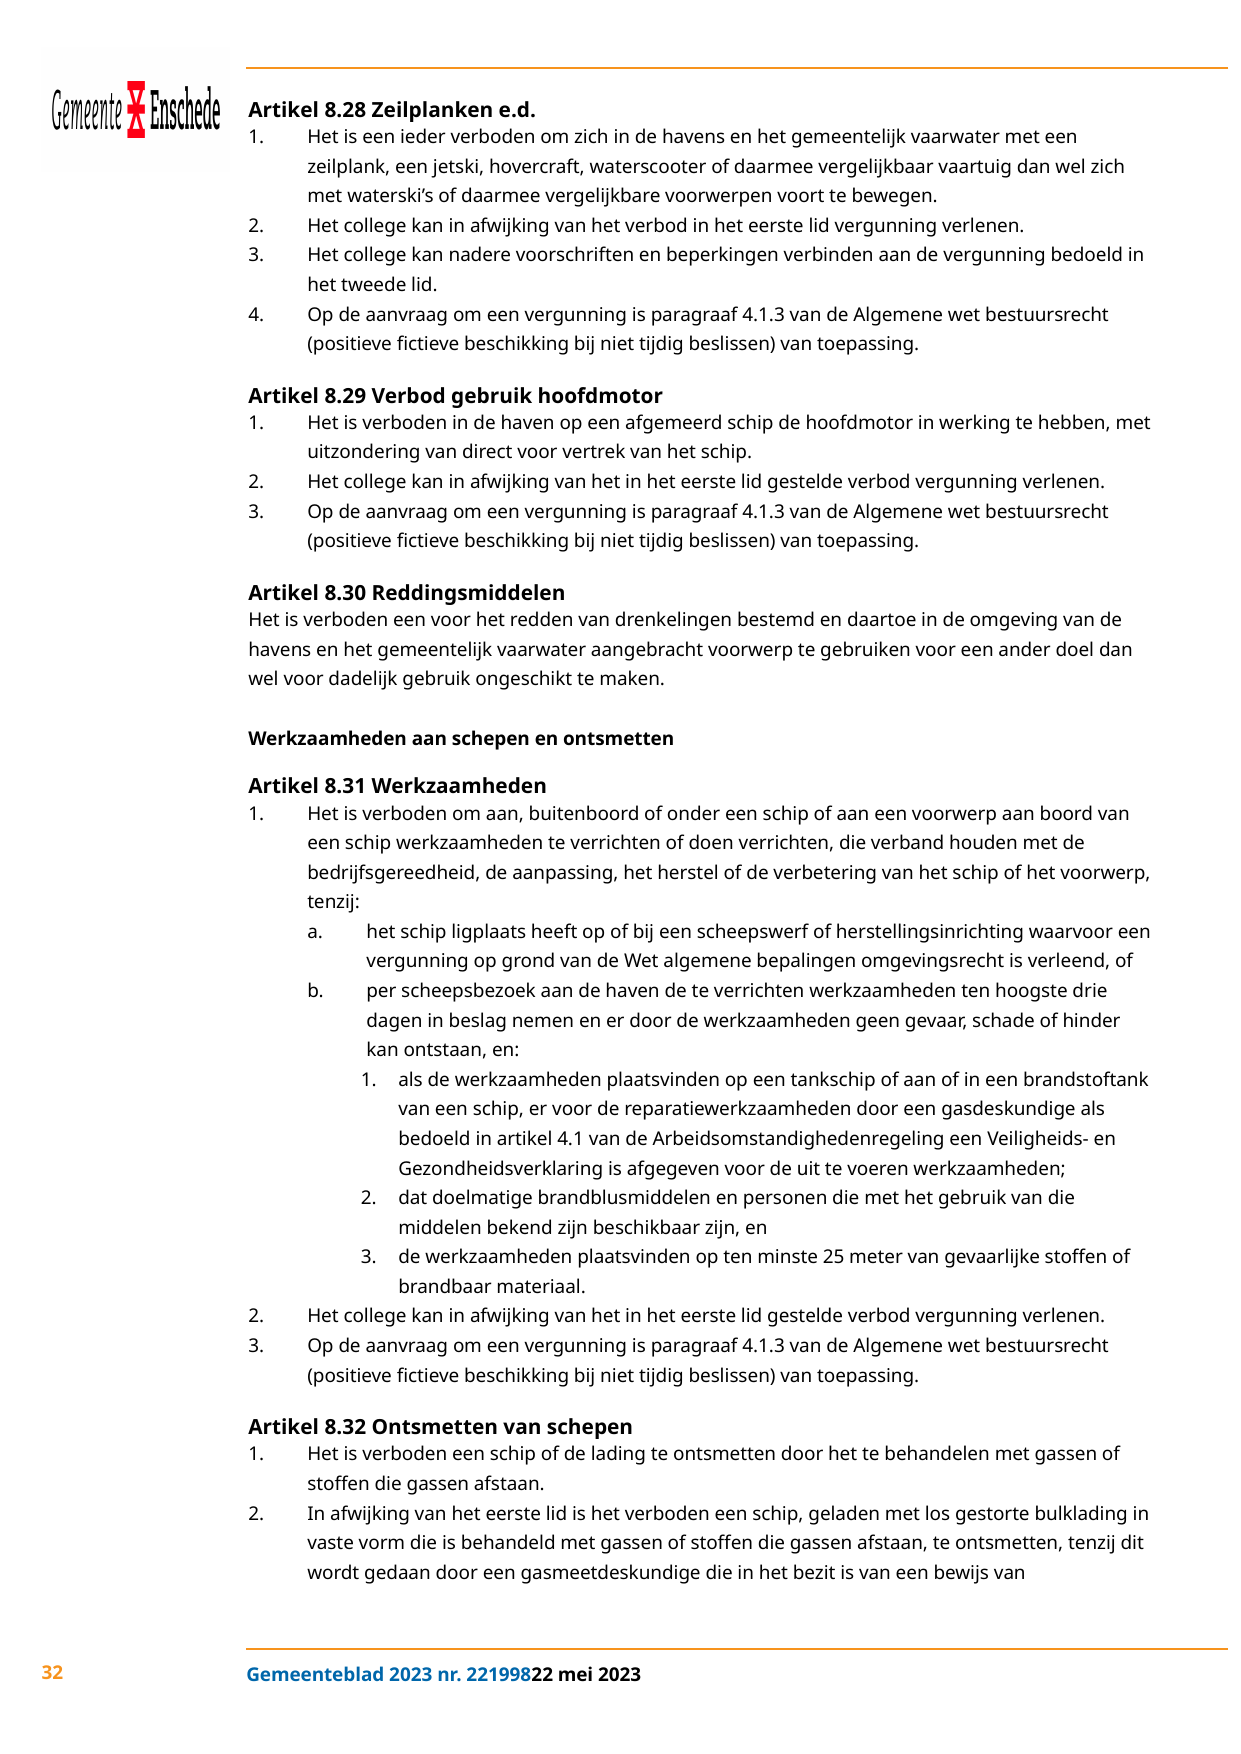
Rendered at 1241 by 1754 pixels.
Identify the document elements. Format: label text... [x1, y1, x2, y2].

text Het is verboden een voor het redden van drenkelingen bestemd en daartoe in de omgeving van de havens en het gemeentelijk vaarwater aangebracht voorwerp te gebruiken voor een ander doel dan wel voor dadelijk gebruik ongeschikt te maken. [248, 606, 1152, 691]
list Het college kan in afwijking van het in het eerste lid gestelde verbod vergunning verlenen. [248, 1303, 1152, 1328]
list Het is verboden om aan, buitenboord of onder een schip of aan een voorwerp aan boord van een schip werkzaamheden te verrichten of doen verrichten, die verband houden met de bedrijfsgereedheid, de aanpassing, het herstel of de verbetering van het schip of het voorwerp, tenzij: [248, 800, 1152, 914]
text Werkzaamheden aan schepen en ontsmetten [248, 725, 1152, 750]
list Het is verboden een schip of de lading te ontsmetten door het te behandelen met gassen of stoffen die gassen afstaan. [248, 1441, 1152, 1496]
list dat doelmatige brandblusmiddelen en personen die met het gebruik van die middelen bekend zijn beschikbaar zijn, en [361, 1184, 1152, 1239]
list Op de aanvraag om een vergunning is paragraaf 4.1.3 van de Algemene wet bestuursrecht (positieve fictieve beschikking bij niet tijdig beslissen) van toepassing. [248, 301, 1152, 356]
list Het college kan in afwijking van het in het eerste lid gestelde verbod vergunning verlenen. [248, 468, 1152, 494]
list als de werkzaamheden plaatsvinden op een tankschip of aan of in een brandstoftank van een schip, er voor de reparatiewerkzaamheden door een gasdeskundige als bedoeld in artikel 4.1 van de Arbeidsomstandighedenregeling een Veiligheids- en Gezondheidsverklaring is afgegeven voor de uit te voeren werkzaamheden; [361, 1066, 1152, 1180]
list Op de aanvraag om een vergunning is paragraaf 4.1.3 van de Algemene wet bestuursrecht (positieve fictieve beschikking bij niet tijdig beslissen) van toepassing. [248, 498, 1152, 553]
list Het is een ieder verboden om zich in de havens en het gemeentelijk vaarwater met een zeilplank, een jetski, hovercraft, waterscooter of daarmee vergelijkbaar vaartuig dan wel zich met waterski’s of daarmee vergelijkbare voorwerpen voort te bewegen. [248, 123, 1152, 208]
text Artikel 8.32 Ontsmetten van schepen [248, 1412, 1152, 1441]
list het schip ligplaats heeft op of bij een scheepswerf of herstellingsinrichting waarvoor een vergunning op grond van de Wet algemene bepalingen omgevingsrecht is verleend, of [307, 918, 1152, 973]
list per scheepsbezoek aan de haven de te verrichten werkzaamheden ten hoogste drie dagen in beslag nemen en er door de werkzaamheden geen gevaar, schade of hinder kan ontstaan, en: [307, 977, 1152, 1062]
text Artikel 8.29 Verbod gebruik hoofdmotor [248, 381, 1152, 409]
picture [41, 47, 231, 172]
text Artikel 8.30 Reddingsmiddelen [248, 578, 1152, 606]
list In afwijking van het eerste lid is het verboden een schip, geladen met los gestorte bulklading in vaste vorm die is behandeld met gassen of stoffen die gassen afstaan, te ontsmetten, tenzij dit wordt gedaan door een gasmeetdeskundige die in het bezit is van een bewijs van [248, 1500, 1152, 1585]
list Op de aanvraag om een vergunning is paragraaf 4.1.3 van de Algemene wet bestuursrecht (positieve fictieve beschikking bij niet tijdig beslissen) van toepassing. [248, 1332, 1152, 1387]
list Het college kan in afwijking van het verbod in het eerste lid vergunning verlenen. [248, 212, 1152, 238]
list Het college kan nadere voorschriften en beperkingen verbinden aan de vergunning bedoeld in het tweede lid. [248, 242, 1152, 297]
text Artikel 8.28 Zeilplanken e.d. [248, 95, 1152, 123]
list Het is verboden in de haven op een afgemeerd schip de hoofdmotor in werking te hebben, met uitzondering van direct voor vertrek van het schip. [248, 409, 1152, 464]
list de werkzaamheden plaatsvinden op ten minste 25 meter van gevaarlijke stoffen of brandbaar materiaal. [361, 1243, 1152, 1299]
text Artikel 8.31 Werkzaamheden [248, 771, 1152, 800]
